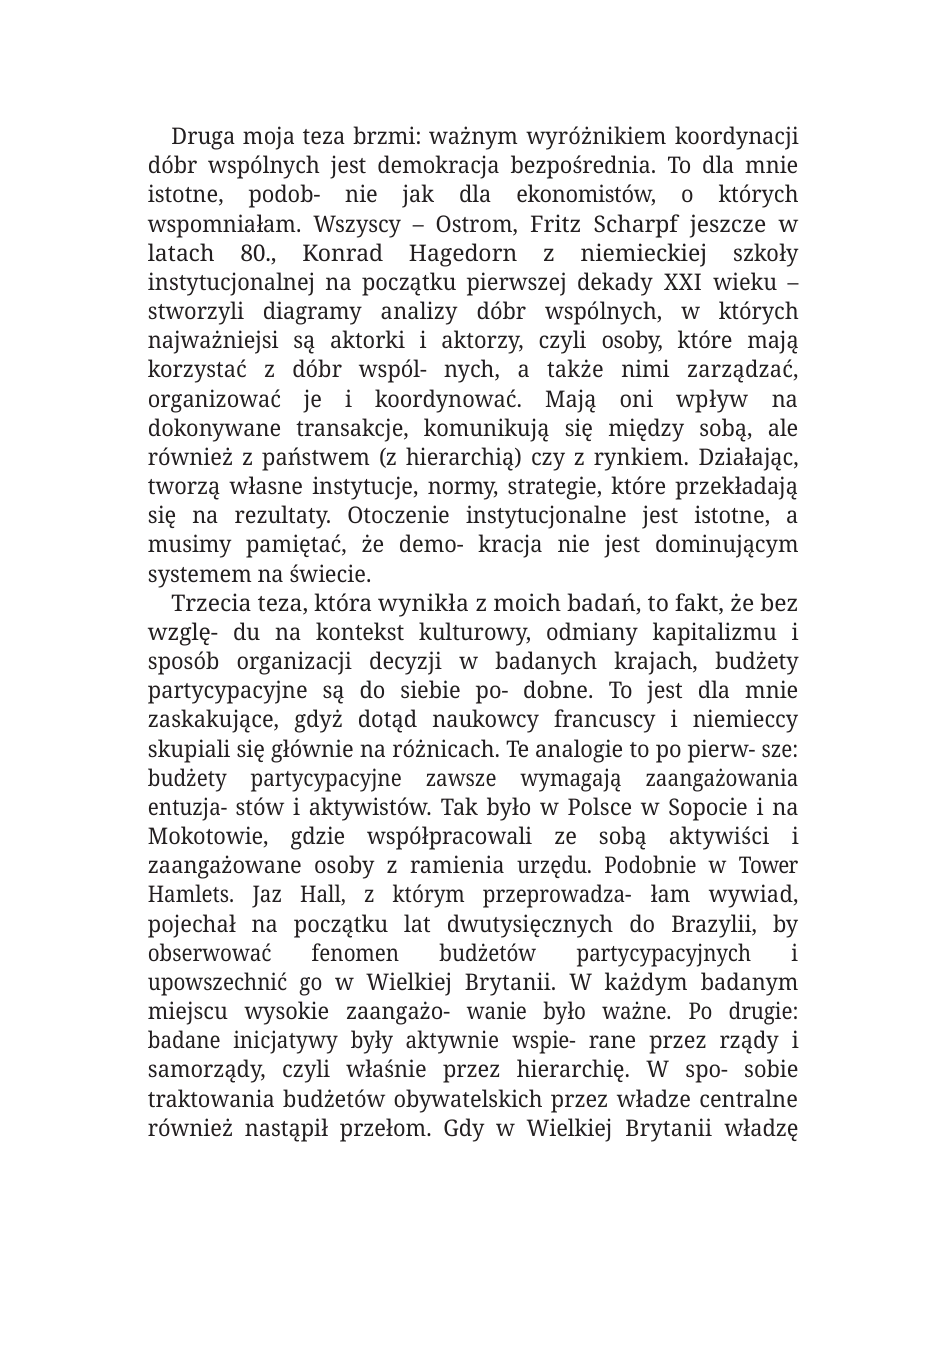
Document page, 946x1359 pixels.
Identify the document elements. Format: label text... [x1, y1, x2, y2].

text Trzecia teza, która wynikła z moich badań, to fakt, że bez wzglę- du na kontekst kulturowy, odmiany kapitalizmu i sposób organizacji decyzji w badanych krajach, budżety partycypacyjne są do siebie po- dobne. To jest dla mnie zaskakujące, gdyż dotąd naukowcy francuscy i niemieccy skupiali się głównie na różnicach. Te analogie to po pierw- sze: budżety partycypacyjne zawsze wymagają zaangażowania entuzja- stów i aktywistów. Tak było w Polsce w Sopocie i na Mokotowie, gdzie współpracowali ze sobą aktywiści i zaangażowane osoby z ramienia urzędu. Podobnie w Tower Hamlets. Jaz Hall, z którym przeprowadza- łam wywiad, pojechał na początku lat dwutysięcznych do Brazylii, by obserwować fenomen budżetów partycypacyjnych i upowszechnić go w Wielkiej Brytanii. W każdym badanym miejscu wysokie zaangażo- wanie było ważne. Po drugie: badane inicjatywy były aktywnie wspie- rane przez rządy i samorządy, czyli właśnie przez hierarchię. W spo- sobie traktowania budżetów obywatelskich przez władze centralne również nastąpił przełom. Gdy w Wielkiej Brytanii władzę [148, 588, 798, 1142]
text Druga moja teza brzmi: ważnym wyróżnikiem koordynacji dóbr wspólnych jest demokracja bezpośrednia. To dla mnie istotne, podob- nie jak dla ekonomistów, o których wspomniałam. Wszyscy – Ostrom, Fritz Scharpf jeszcze w latach 80., Konrad Hagedorn z niemieckiej szkoły instytucjonalnej na początku pierwszej dekady XXI wieku – stworzyli diagramy analizy dóbr wspólnych, w których najważniejsi są aktorki i aktorzy, czyli osoby, które mają korzystać z dóbr wspól- nych, a także nimi zarządzać, organizować je i koordynować. Mają oni wpływ na dokonywane transakcje, komunikują się między sobą, ale również z państwem (z hierarchią) czy z rynkiem. Działając, tworzą własne instytucje, normy, strategie, które przekładają się na rezultaty. Otoczenie instytucjonalne jest istotne, a musimy pamiętać, że demo- kracja nie jest dominującym systemem na świecie. [148, 121, 798, 588]
